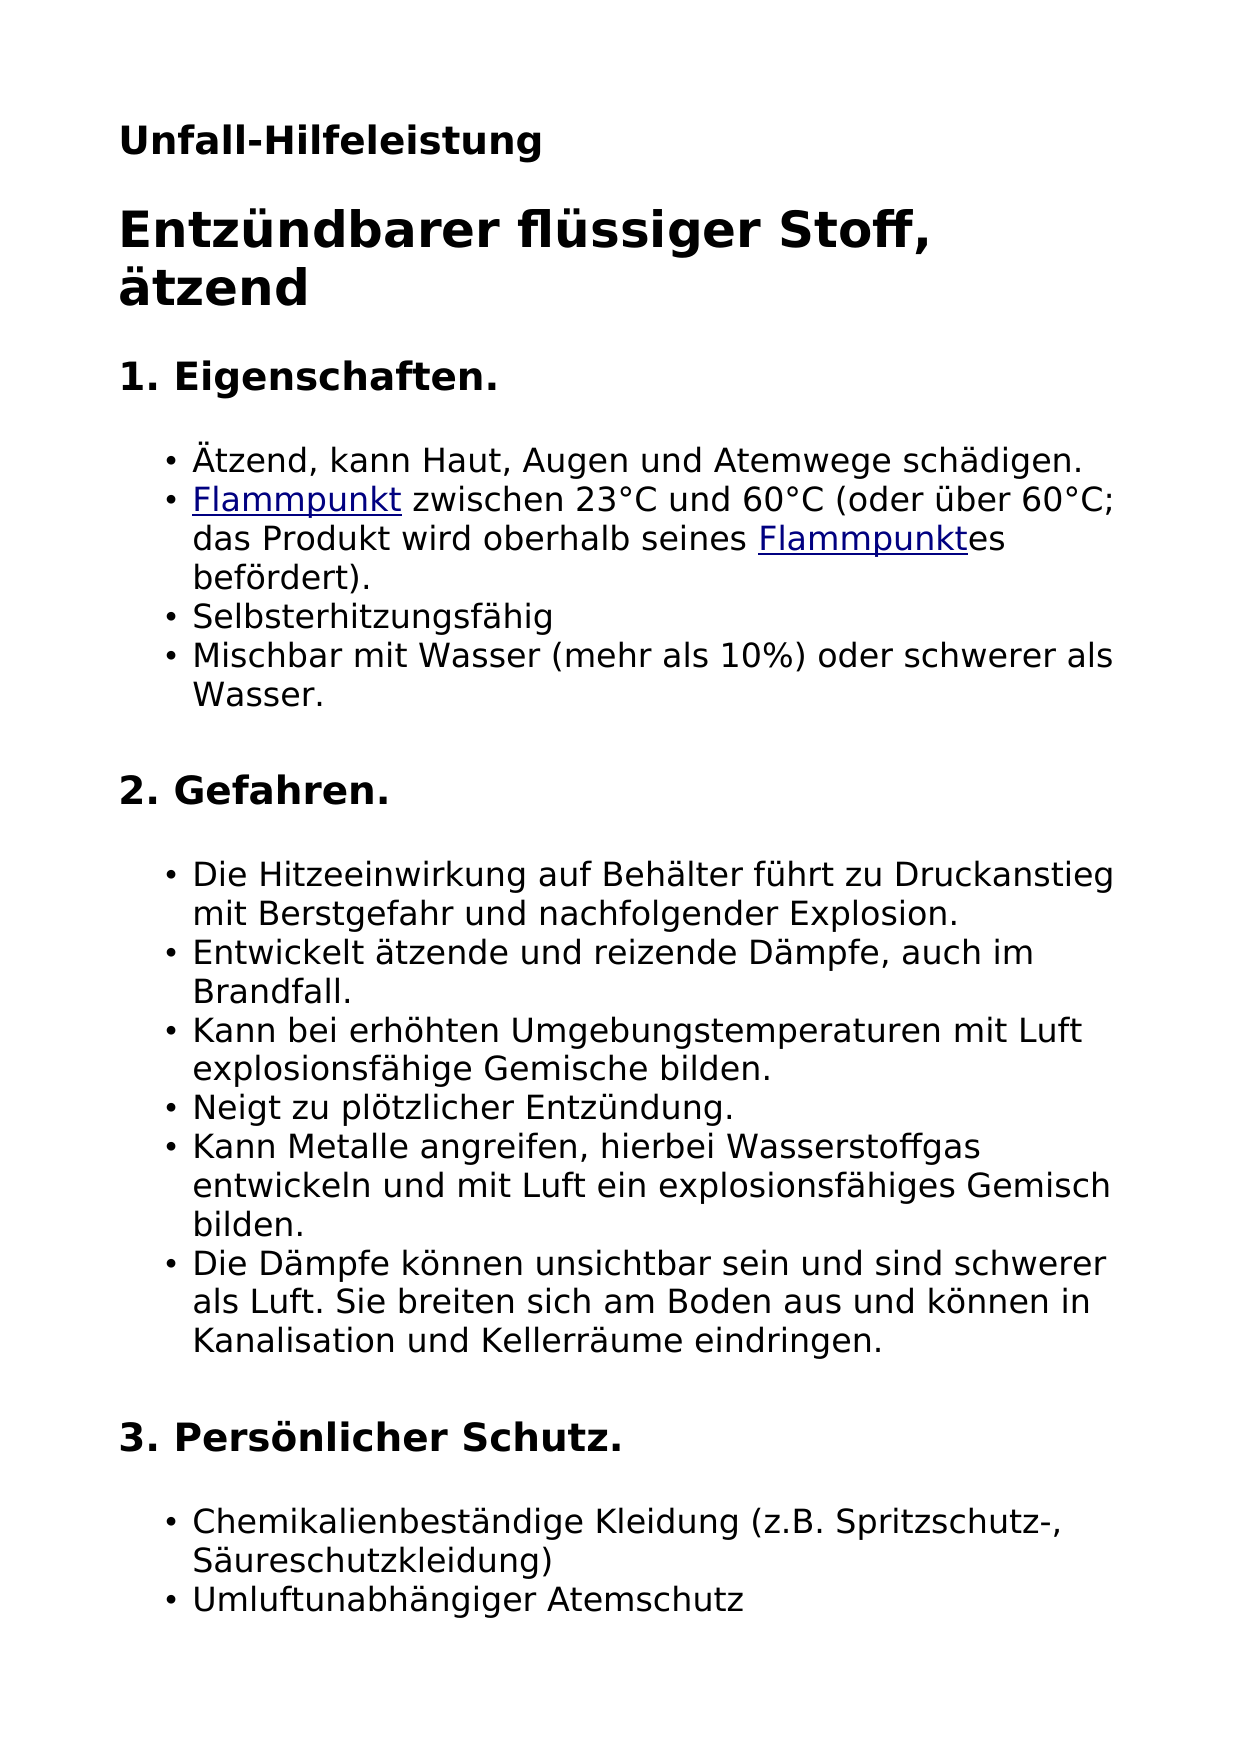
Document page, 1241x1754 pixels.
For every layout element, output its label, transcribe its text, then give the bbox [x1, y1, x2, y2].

list Flammpunkt zwischen 23°C und 60°C (oder über 60°C; das Produkt wird oberhalb seines Flammpunktes befördert). [177, 481, 1122, 597]
list Die Dämpfe können unsichtbar sein und sind schwerer als Luft. Sie breiten sich am Boden aus und können in Kanalisation und Kellerräume eindringen. [177, 1244, 1122, 1361]
subtitle 2. Gefahren. [118, 768, 1122, 814]
subtitle Unfall-Hilfeleistung [118, 118, 1122, 163]
list Kann Metalle angreifen, hierbei Wasserstoffgas entwickeln und mit Luft ein explosionsfähiges Gemisch bilden. [177, 1128, 1122, 1244]
list Mischbar mit Wasser (mehr als 10%) oder schwerer als Wasser. [177, 636, 1122, 714]
list Kann bei erhöhten Umgebungstemperaturen mit Luft explosionsfähige Gemische bilden. [177, 1011, 1122, 1089]
subtitle 3. Persönlicher Schutz. [118, 1415, 1122, 1460]
list Umluftunabhängiger Atemschutz [177, 1580, 1122, 1619]
list Ätzend, kann Haut, Augen und Atemwege schädigen. [177, 442, 1122, 481]
list Die Hitzeeinwirkung auf Behälter führt zu Druckanstieg mit Berstgefahr und nachfolgender Explosion. [177, 856, 1122, 933]
list Chemikalienbeständige Kleidung (z.B. Spritzschutz-, Säureschutzkleidung) [177, 1502, 1122, 1580]
subtitle Entzündbarer flüssiger Stoff, ätzend [118, 201, 1122, 317]
list Selbsterhitzungsfähig [177, 597, 1122, 636]
subtitle 1. Eigenschaften. [118, 355, 1122, 400]
list Entwickelt ätzende und reizende Dämpfe, auch im Brandfall. [177, 933, 1122, 1011]
list Neigt zu plötzlicher Entzündung. [177, 1089, 1122, 1128]
